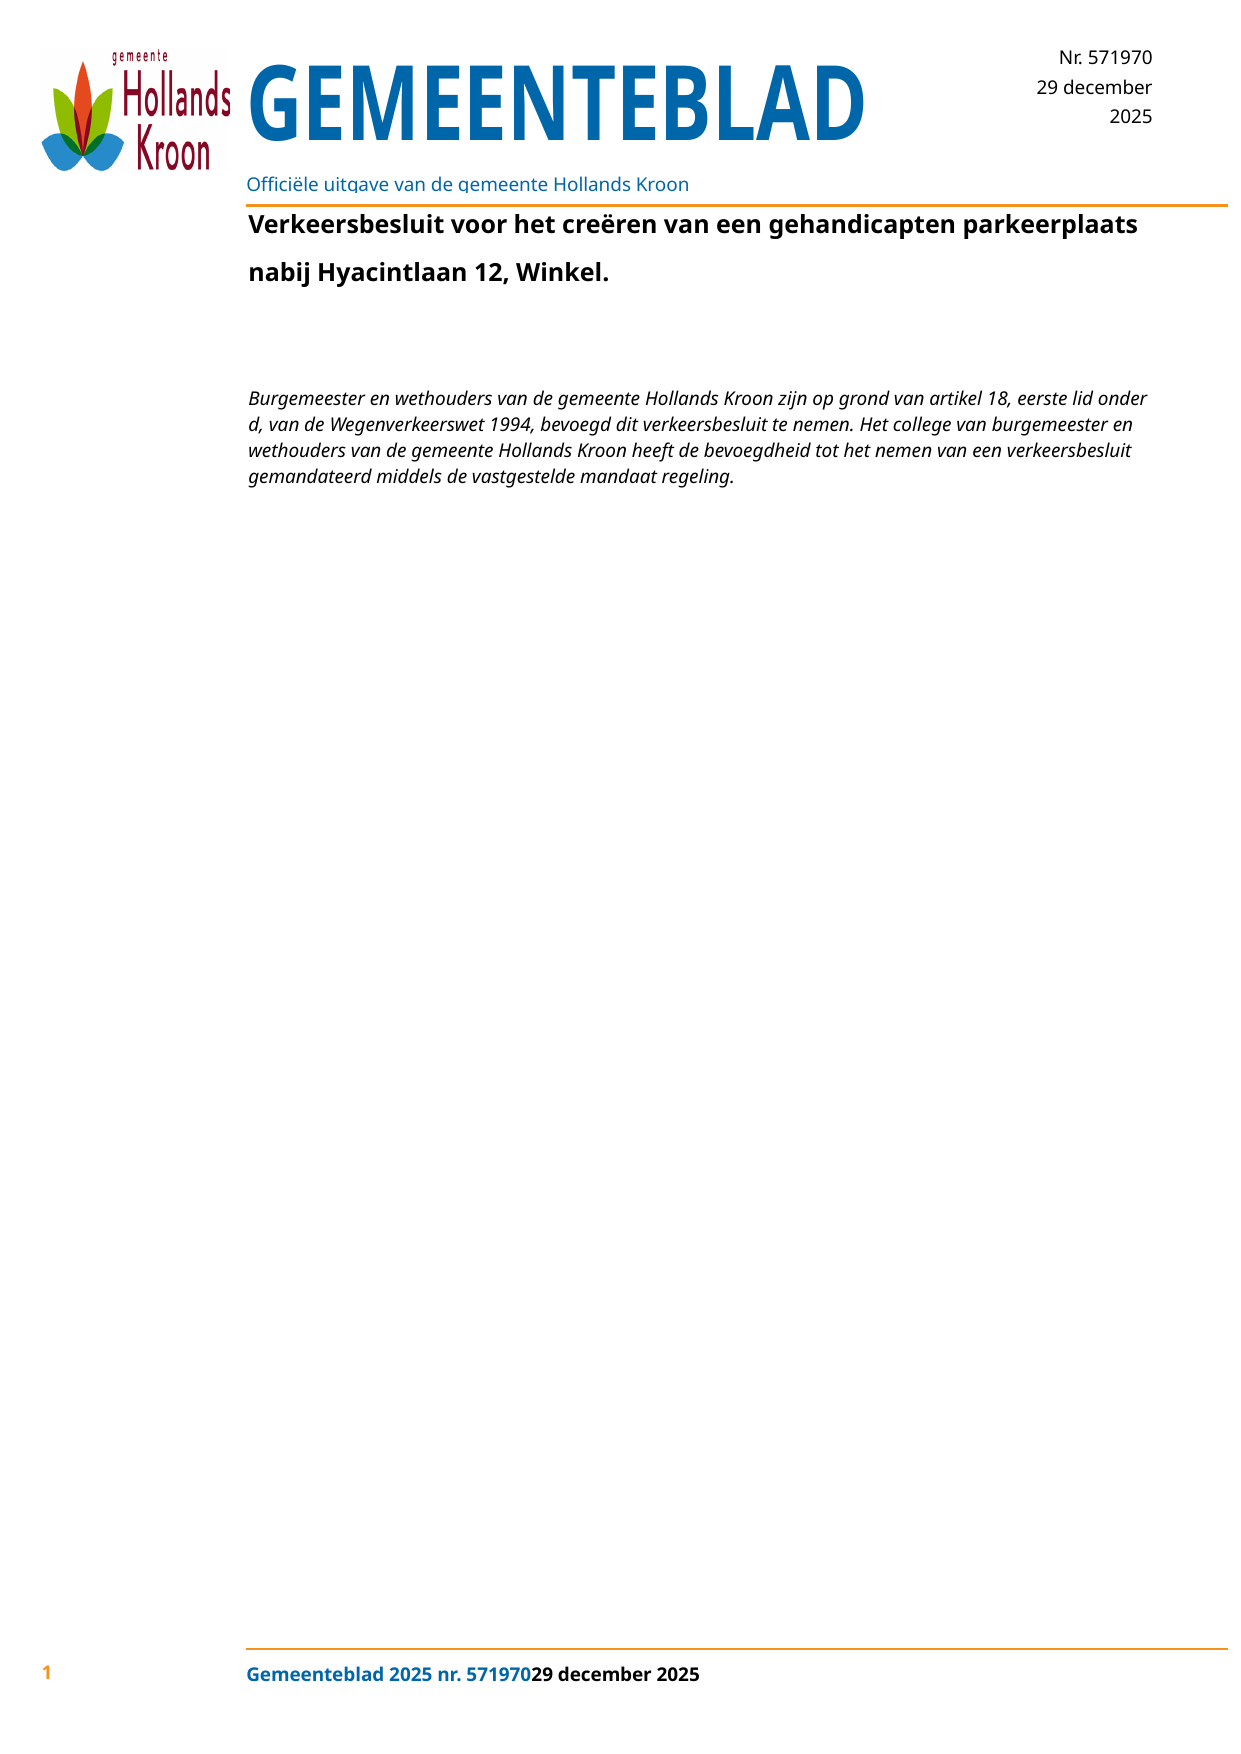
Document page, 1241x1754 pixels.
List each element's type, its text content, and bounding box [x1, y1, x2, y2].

text Verkeersbesluit voor het creëren van een gehandicapten parkeerplaats nabij Hyacintlaan 12, Winkel. [248, 207, 1152, 288]
picture [41, 47, 231, 172]
text Burgemeester en wethouders van de gemeente Hollands Kroon zijn op grond van artikel 18, eerste lid onder d, van de Wegenverkeerswet 1994, bevoegd dit verkeersbesluit te nemen. Het college van burgemeester en wethouders van de gemeente Hollands Kroon heeft de bevoegdheid tot het nemen van een verkeersbesluit gemandateerd middels de vastgestelde mandaat regeling. [248, 386, 1152, 488]
